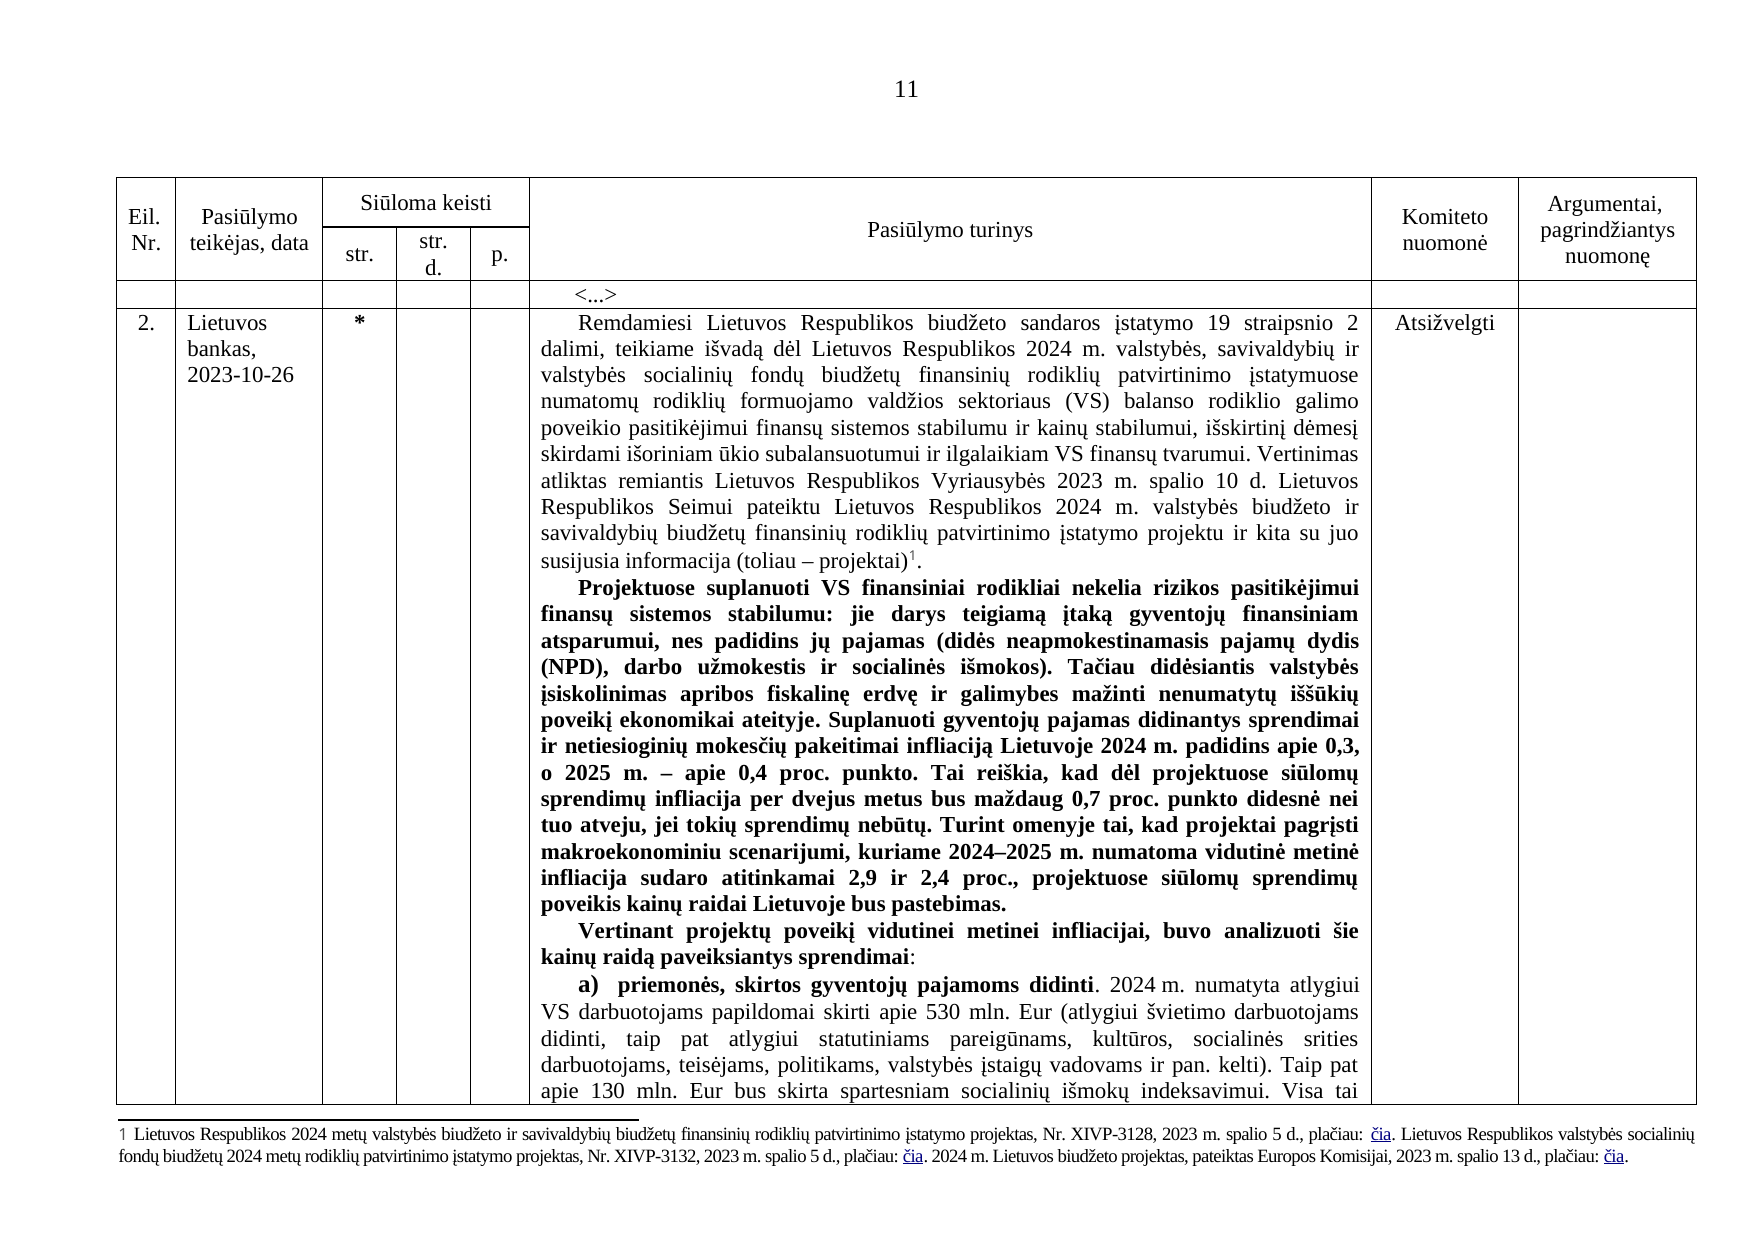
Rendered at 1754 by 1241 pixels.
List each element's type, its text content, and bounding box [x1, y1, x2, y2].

table_cell Lietuvos bankas, 2023-10-26 [176, 309, 322, 1104]
table_cell p. [471, 228, 529, 280]
table_cell 2. [117, 309, 175, 1104]
table_cell str. [323, 228, 396, 280]
table_cell Atsižvelgti [1372, 309, 1518, 1104]
table_header Pasiūlymo turinys [530, 178, 1371, 280]
table_cell [117, 281, 175, 307]
table_cell Remdamiesi Lietuvos Respublikos biudžeto sandaros įstatymo 19 straipsnio 2 dalimi, teikiame išvadą dėl Lietuvos Respublikos 2024 m. valstybės, savivaldybių ir valstybės socialinių fondų biudžetų finansinių rodiklių patvirtinimo įstatymuose numatomų rodiklių formuojamo valdžios sektoriaus (VS) balanso rodiklio galimo poveikio pasitikėjimui finansų sistemos stabilumu ir kainų stabilumui, išskirtinį dėmesį skirdami išoriniam ūkio subalansuotumui ir ilgalaikiam VS finansų tvarumui. Vertinimas atliktas remiantis Lietuvos Respublikos Vyriausybės 2023 m. spalio 10 d. Lietuvos Respublikos Seimui pateiktu Lietuvos Respublikos 2024 m. valstybės biudžeto ir savivaldybių biudžetų finansinių rodiklių patvirtinimo įstatymo projektu ir kita su juo susijusia informacija (toliau – projektai). Projektuose suplanuoti VS finansiniai rodikliai nekelia rizikos pasitikėjimui finansų sistemos stabilumu: jie darys teigiamą įtaką gyventojų finansiniam atsparumui, nes padidins jų pajamas (didės neapmokestinamasis pajamų dydis (NPD), darbo užmokestis ir socialinės išmokos). Tačiau didėsiantis valstybės įsiskolinimas apribos fiskalinę erdvę ir galimybes mažinti nenumatytų iššūkių poveikį ekonomikai ateityje. Suplanuoti gyventojų pajamas didinantys sprendimai ir netiesioginių mokesčių pakeitimai infliaciją Lietuvoje 2024 m. padidins apie 0,3, o 2025 m. – apie 0,4 proc. punkto. Tai reiškia, kad dėl projektuose siūlomų sprendimų infliacija per dvejus metus bus maždaug 0,7 proc. punkto didesnė nei tuo atveju, jei tokių sprendimų nebūtų. Turint omenyje tai, kad projektai pagrįsti makroekonominiu scenarijumi, kuriame 2024–2025 m. numatoma vidutinė metinė infliacija sudaro atitinkamai 2,9 ir 2,4 proc., projektuose siūlomų sprendimų poveikis kainų raidai Lietuvoje bus pastebimas. Vertinant projektų poveikį vidutinei metinei infliacijai, buvo analizuoti šie kainų raidą paveiksiantys sprendimai: priemonės, skirtos gyventojų pajamoms didinti. 2024 m. numatyta atlygiui VS darbuotojams papildomai skirti apie 530 mln. Eur (atlygiui švietimo darbuotojams didinti, taip pat atlygiui statutiniams pareigūnams, kultūros, socialinės srities darbuotojams, teisėjams, politikams, valstybės įstaigų vadovams ir pan. kelti). Taip pat apie 130 mln. Eur bus skirta spartesniam socialinių išmokų indeksavimui. Visa tai [530, 309, 1371, 1104]
table_header Eil. Nr. [117, 178, 175, 280]
table_cell [397, 281, 470, 307]
table_cell str. d. [397, 228, 470, 280]
table_header Siūloma keisti [323, 178, 529, 226]
table_header Argumentai, pagrindžiantys nuomonę [1519, 178, 1696, 280]
table_cell [1372, 281, 1518, 307]
table_cell [1519, 309, 1696, 1104]
table_cell <...> [530, 281, 1371, 307]
table_cell [471, 309, 529, 1104]
table_cell [397, 309, 470, 1104]
table_cell [323, 281, 396, 307]
table_cell [471, 281, 529, 307]
table_cell [176, 281, 322, 307]
table_cell * [323, 309, 396, 1104]
table_cell [1519, 281, 1696, 307]
table_header Komiteto nuomonė [1372, 178, 1518, 280]
table_header Pasiūlymo teikėjas, data [176, 178, 322, 280]
